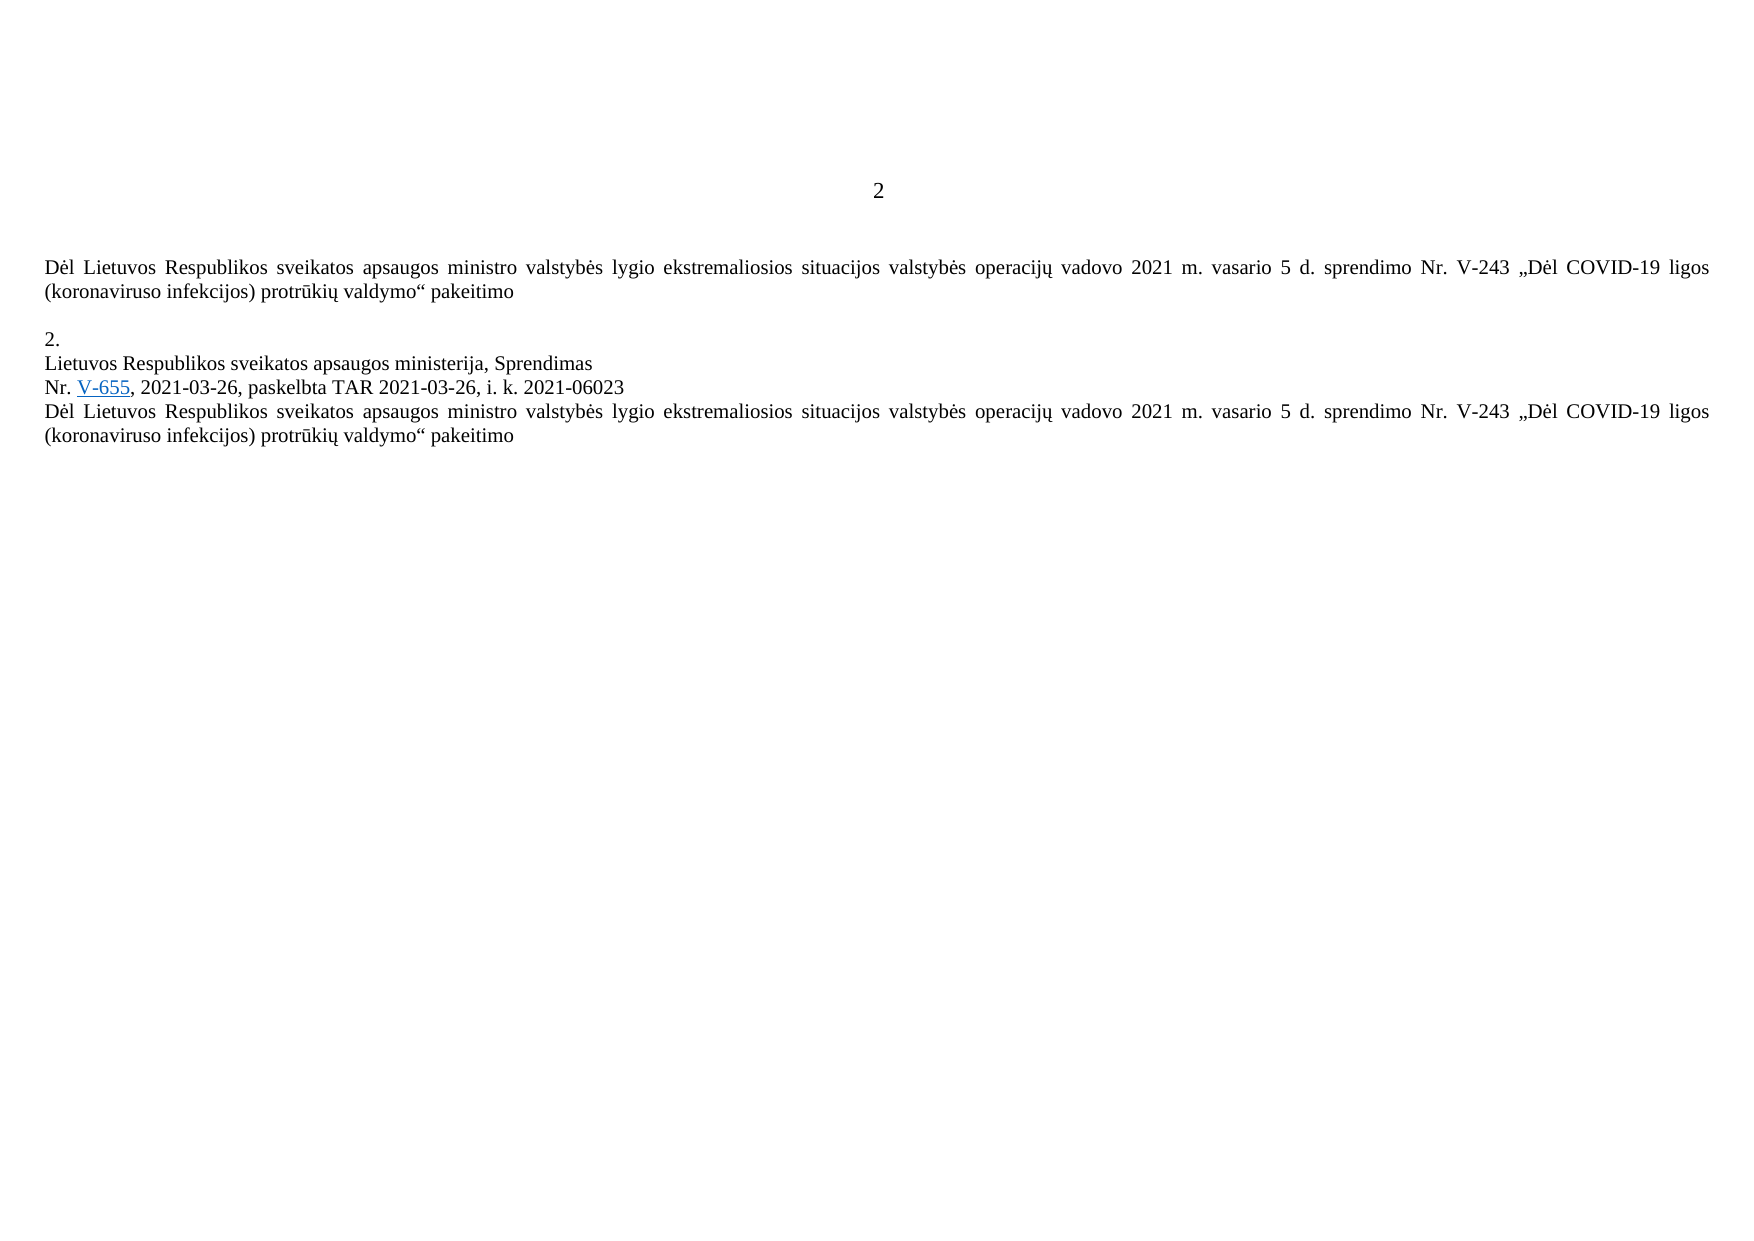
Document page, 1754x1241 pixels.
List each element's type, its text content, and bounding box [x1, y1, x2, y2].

text Nr. V-655, 2021-03-26, paskelbta TAR 2021-03-26, i. k. 2021-06023 [44, 375, 1713, 399]
text Dėl Lietuvos Respublikos sveikatos apsaugos ministro valstybės lygio ekstremaliosios situacijos valstybės operacijų vadovo 2021 m. vasario 5 d. sprendimo Nr. V-243 „Dėl COVID-19 ligos (koronaviruso infekcijos) protrūkių valdymo“ pakeitimo [44, 254, 1713, 303]
text Dėl Lietuvos Respublikos sveikatos apsaugos ministro valstybės lygio ekstremaliosios situacijos valstybės operacijų vadovo 2021 m. vasario 5 d. sprendimo Nr. V-243 „Dėl COVID-19 ligos (koronaviruso infekcijos) protrūkių valdymo“ pakeitimo [44, 399, 1713, 447]
text 2. [44, 327, 1713, 351]
text Lietuvos Respublikos sveikatos apsaugos ministerija, Sprendimas [44, 351, 1713, 375]
